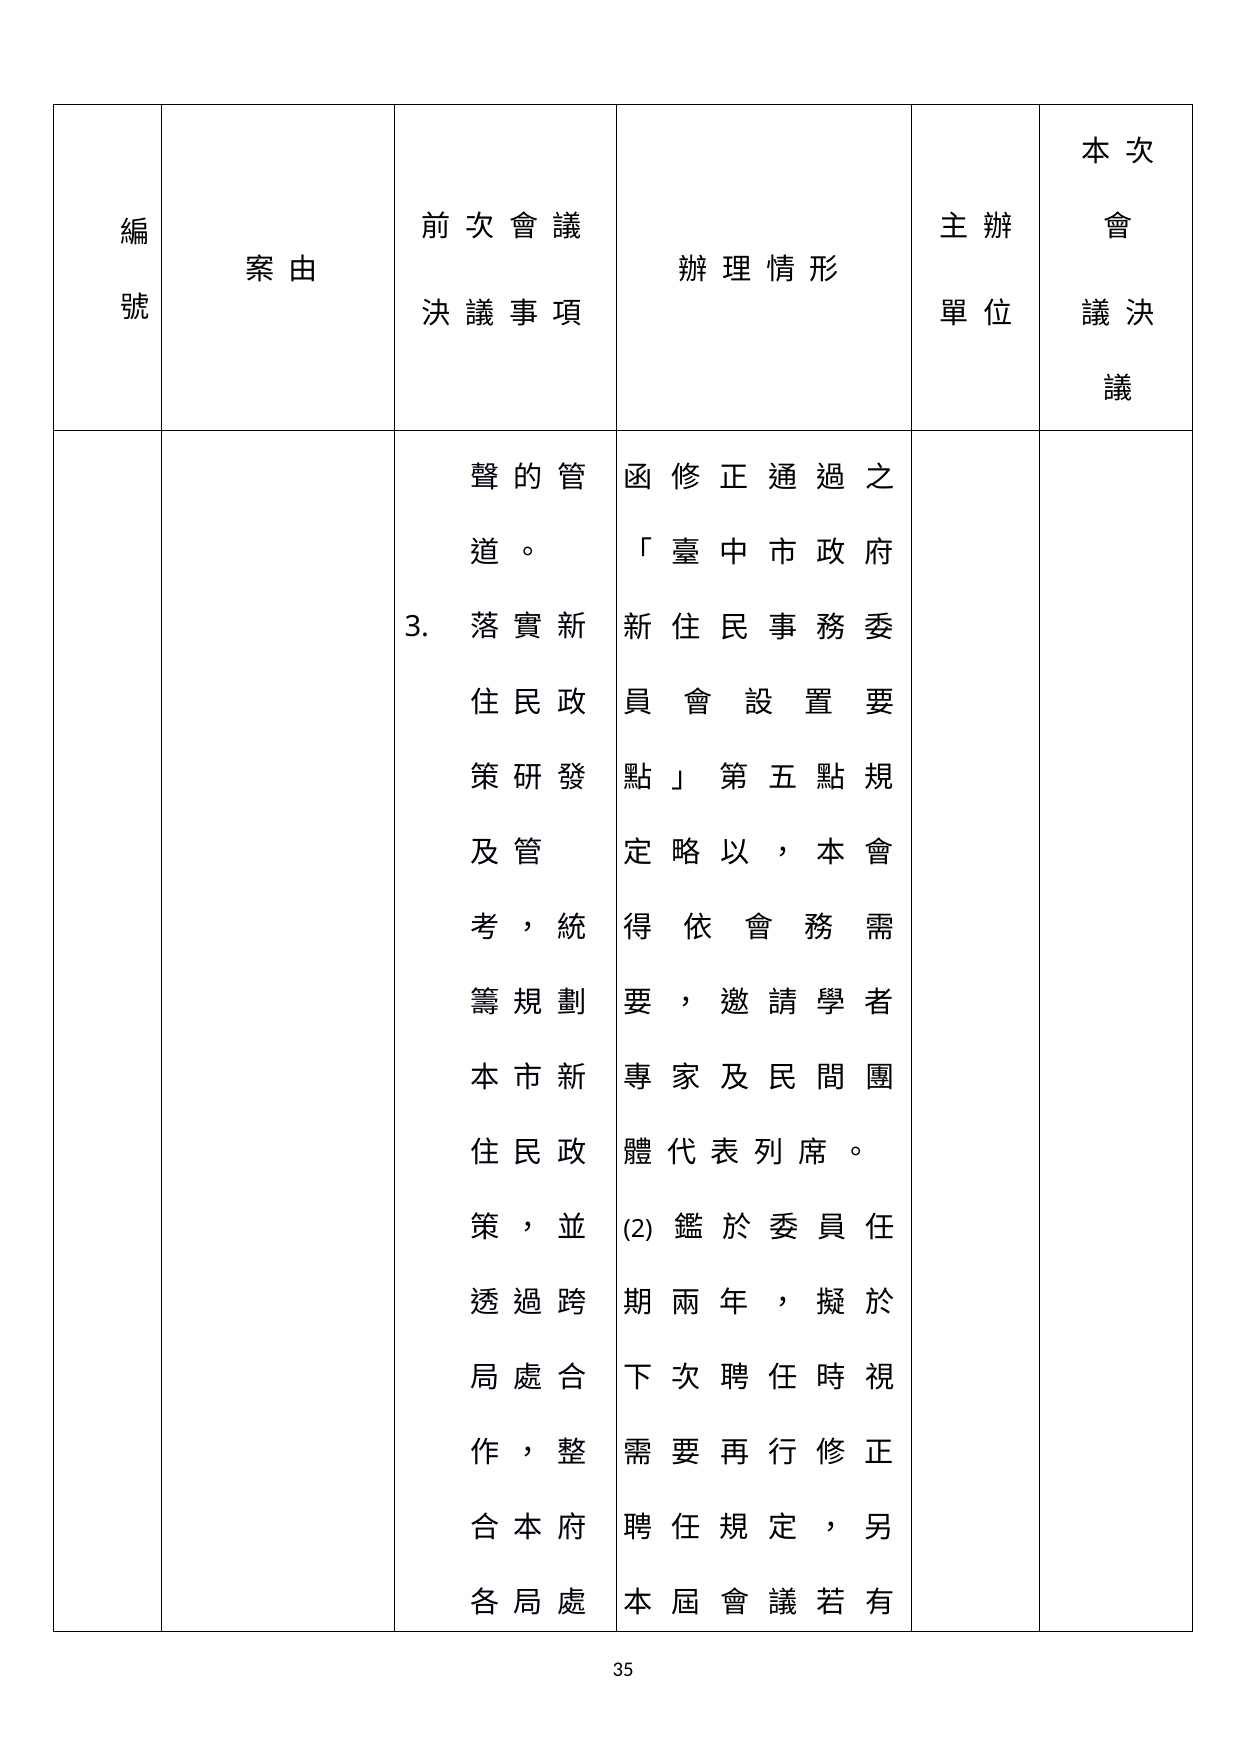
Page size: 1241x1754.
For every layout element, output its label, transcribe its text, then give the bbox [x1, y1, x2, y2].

table_header 辦理情形 [617, 105, 911, 429]
table_header 前次會議 決議事項 [395, 105, 616, 429]
table_cell [912, 431, 1039, 1631]
table_header 本次會 議決議 [1040, 105, 1192, 429]
table_header 案由 [162, 105, 394, 429]
table_cell [1040, 431, 1192, 1631]
table_cell 培訓新住民參與志工服務。 規畫新住民政策時能多傾聽新住民聲音，以符合新住民的需求，並研議增聘相關領域專家學者及民間團體擔任臺中市政府新住民事務委員會外聘委員，提供被服務者發聲的管道。 落實新住民政策研發及管考，統籌規劃本市新住民政策，並透過跨局處合作，整合本府各局處資源，以保障本市新住民之權益。 針對已規畫之新住民服務設施請重新評估研議使其具有綜合性服務功能。 請建置新住民相關統計資料及網站資源。 建請編印多國語言之新住民資源宣導手冊。 [395, 431, 616, 1631]
table_cell 1.本局業於103年1月16日訂定發布「臺中市政府民政局新住民志願服務管理要點」，並以上網公告及函請本市各區戶所協力招募之方式宣傳招募訊息，且於103年3月5日於本局會議室舉行新住民志工服務隊第一次公開面試，其中7人符合招募資格予以錄取，現正持續招募中，待募集目標人數20人後將安排志工教育訓練，俾利志工隊務順利運作。 2.(1) 依102年4月15日府授人企字第1020064540號函修正通過之「臺中市政府新住民事務委員會設置要點」第五點規定略以，本會得依會務需要，邀請學者專家及民間團體代表列席。 (2) 鑑於委員任期兩年，擬於下次聘任時視需要再行修正聘任規定，另本屆會議若有必要時，將邀請專家學者列席。 3. 按臺中市政府新住民事務委員會設置要點第二點規定本會任務如下： (1)推動本府各相關機關執行新住民照顧與輔導措施各項政策。 (2)結合本府與民間團體，共同辦理新住民照顧與輔導措施。 (3)審議新住民之相關政策、計畫及活動。 (4)其他有關新住民照顧輔導議題之規劃或協調辦理事項。 爰相關機關跨局處整合資源或橫向聯繫如產生爭議或需協調事項，皆可經由委員會提案機制溝通解決。 4本府規劃各項新住民照顧輔導措施，各機關皆以其業務專業性部分推展辦理，由本局綜合彙整以擔任本府新住民聯繫窗口，藉以加強本府各機關與新住民間橫向聯繫與溝通，提供新住民有感與即時有效的服務。 5.本局業於網站建置「新住民專區」，提供本市新住民相關資訊並持續更新整合性資源，例如每季公布本府各局處開班及活動訊息，以利新住民朋友能視其所需且就近參加。 6. 本府編印多國語言手冊有： (1)「臺中市新移民家庭福利服務資源手冊」5國語言（中、英、越、印尼、泰國） (2)「臺中市家庭暴力被害人權益手冊」3國語言（越、印、柬） (3)「新移民季刊」（6國語言） (4)「新住民就業服務資源手冊」2國語言（越、泰） [617, 431, 911, 1631]
table_cell [54, 431, 161, 1631]
table_header 主辦 單位 [912, 105, 1039, 429]
table_cell [162, 431, 394, 1631]
table_header 編號 [54, 105, 161, 429]
